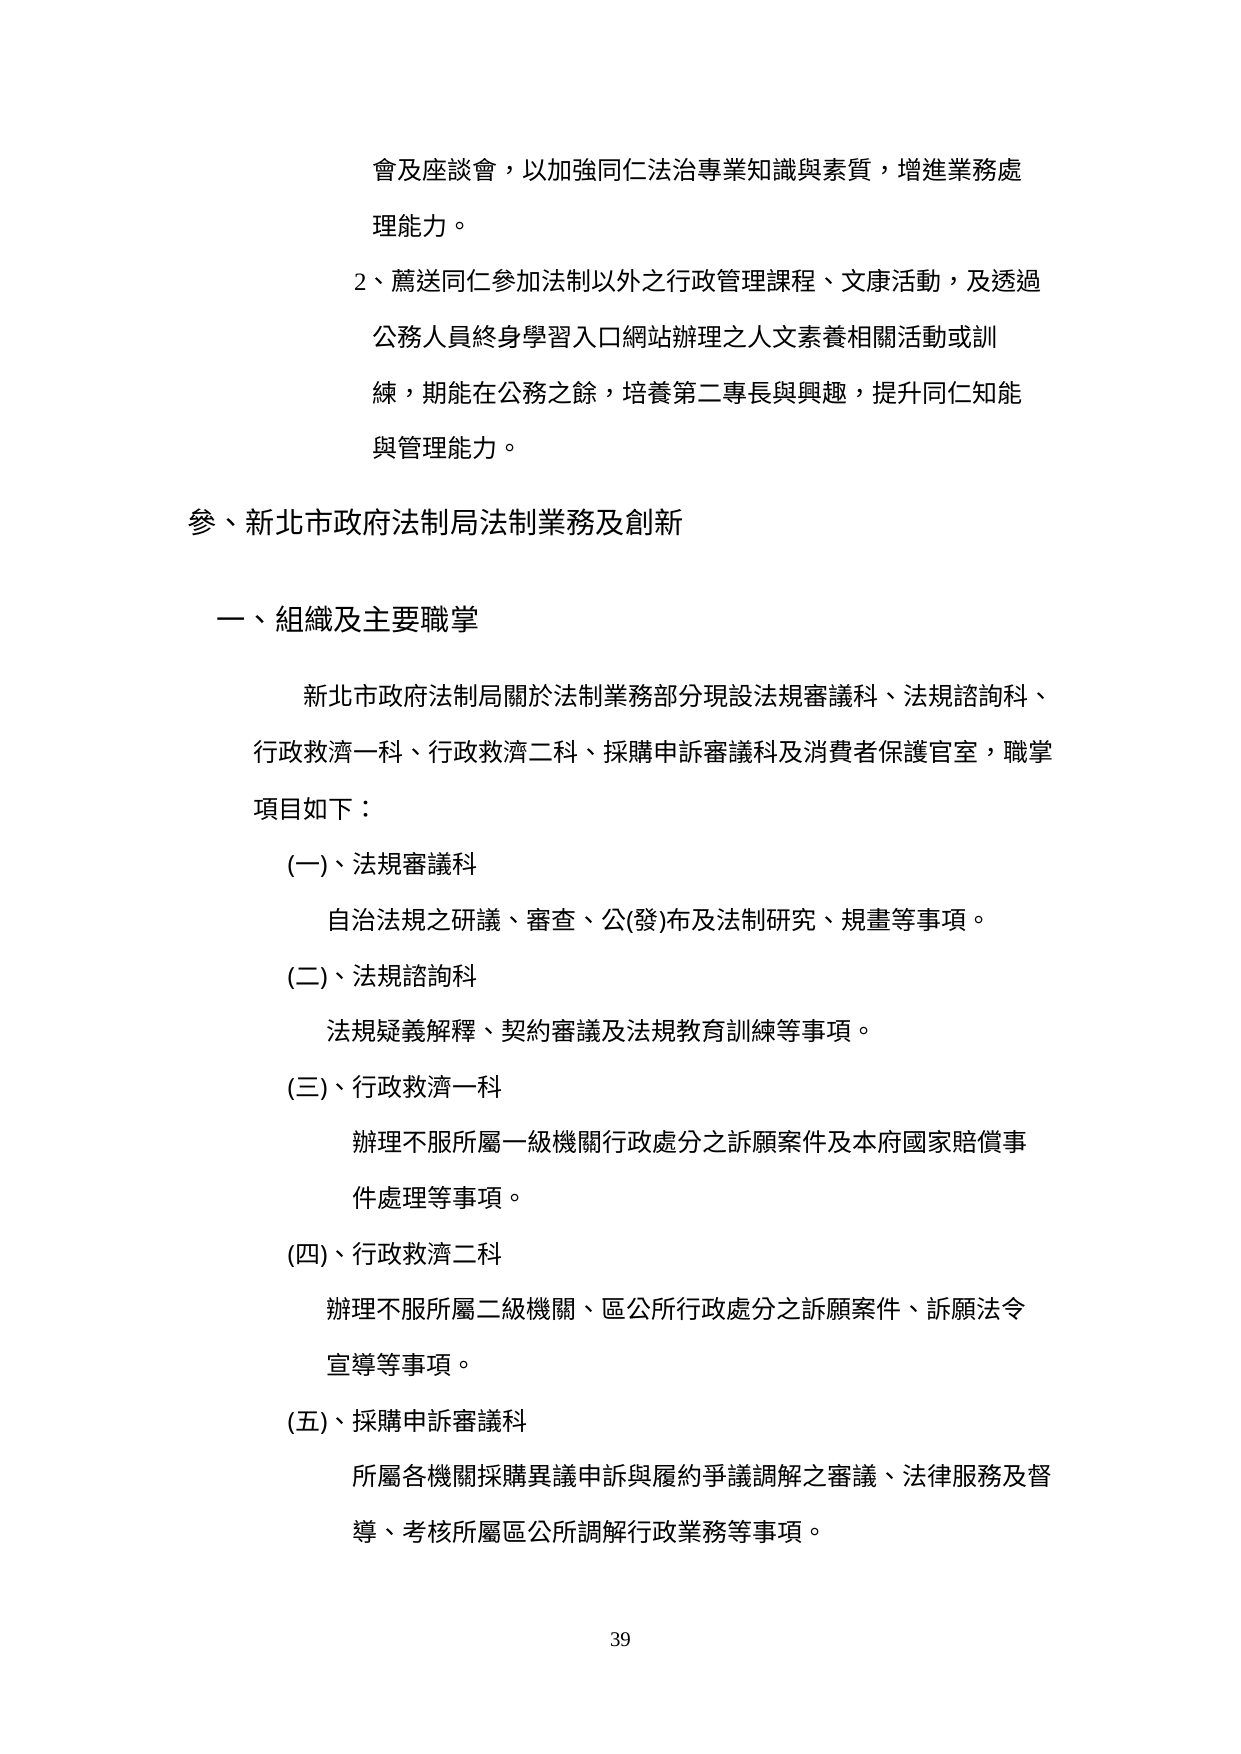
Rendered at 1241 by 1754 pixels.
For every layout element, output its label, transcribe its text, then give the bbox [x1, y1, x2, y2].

text 練，期能在公務之餘，培養第二專長與興趣，提升同仁知能 [216, 372, 1053, 410]
text 2、薦送同仁參加法制以外之行政管理課程、文康活動，及透過 [216, 261, 1053, 299]
text 自治法規之研議、審查、公(發)布及法制研究、規畫等事項。 [187, 900, 1053, 937]
text 參、新北市政府法制局法制業務及創新 [187, 484, 1053, 559]
text 所屬各機關採購異議申訴與履約爭議調解之審議、法律服務及督 [246, 1456, 1053, 1493]
text 法規疑義解釋、契約審議及法規教育訓練等事項。 [187, 1011, 1053, 1048]
text (四)、行政救濟二科 [187, 1233, 1053, 1271]
text (一)、法規審議科 [187, 844, 1053, 882]
text 件處理等事項。 [246, 1178, 1053, 1215]
text (五)、採購申訴審議科 [187, 1400, 1053, 1438]
text 導、考核所屬區公所調解行政業務等事項。 [246, 1512, 1053, 1549]
text 新北市政府法制局關於法制業務部分現設法規審議科、法規諮詢科、行政救濟一科、行政救濟二科、採購申訴審議科及消費者保護官室，職掌項目如下： [254, 676, 1053, 826]
text 理能力。 [216, 206, 1053, 243]
text (三)、行政救濟一科 [187, 1067, 1053, 1104]
text 宣導等事項。 [187, 1345, 1053, 1382]
text 公務人員終身學習入口網站辦理之人文素養相關活動或訓 [216, 317, 1053, 354]
text 會及座談會，以加強同仁法治專業知識與素質，增進業務處 [216, 150, 1053, 187]
text 與管理能力。 [216, 428, 1053, 466]
text 辦理不服所屬二級機關、區公所行政處分之訴願案件、訴願法令 [187, 1289, 1053, 1327]
text 辦理不服所屬一級機關行政處分之訴願案件及本府國家賠償事 [246, 1122, 1053, 1160]
text 一、組織及主要職掌 [187, 580, 1047, 655]
text (二)、法規諮詢科 [187, 955, 1053, 993]
